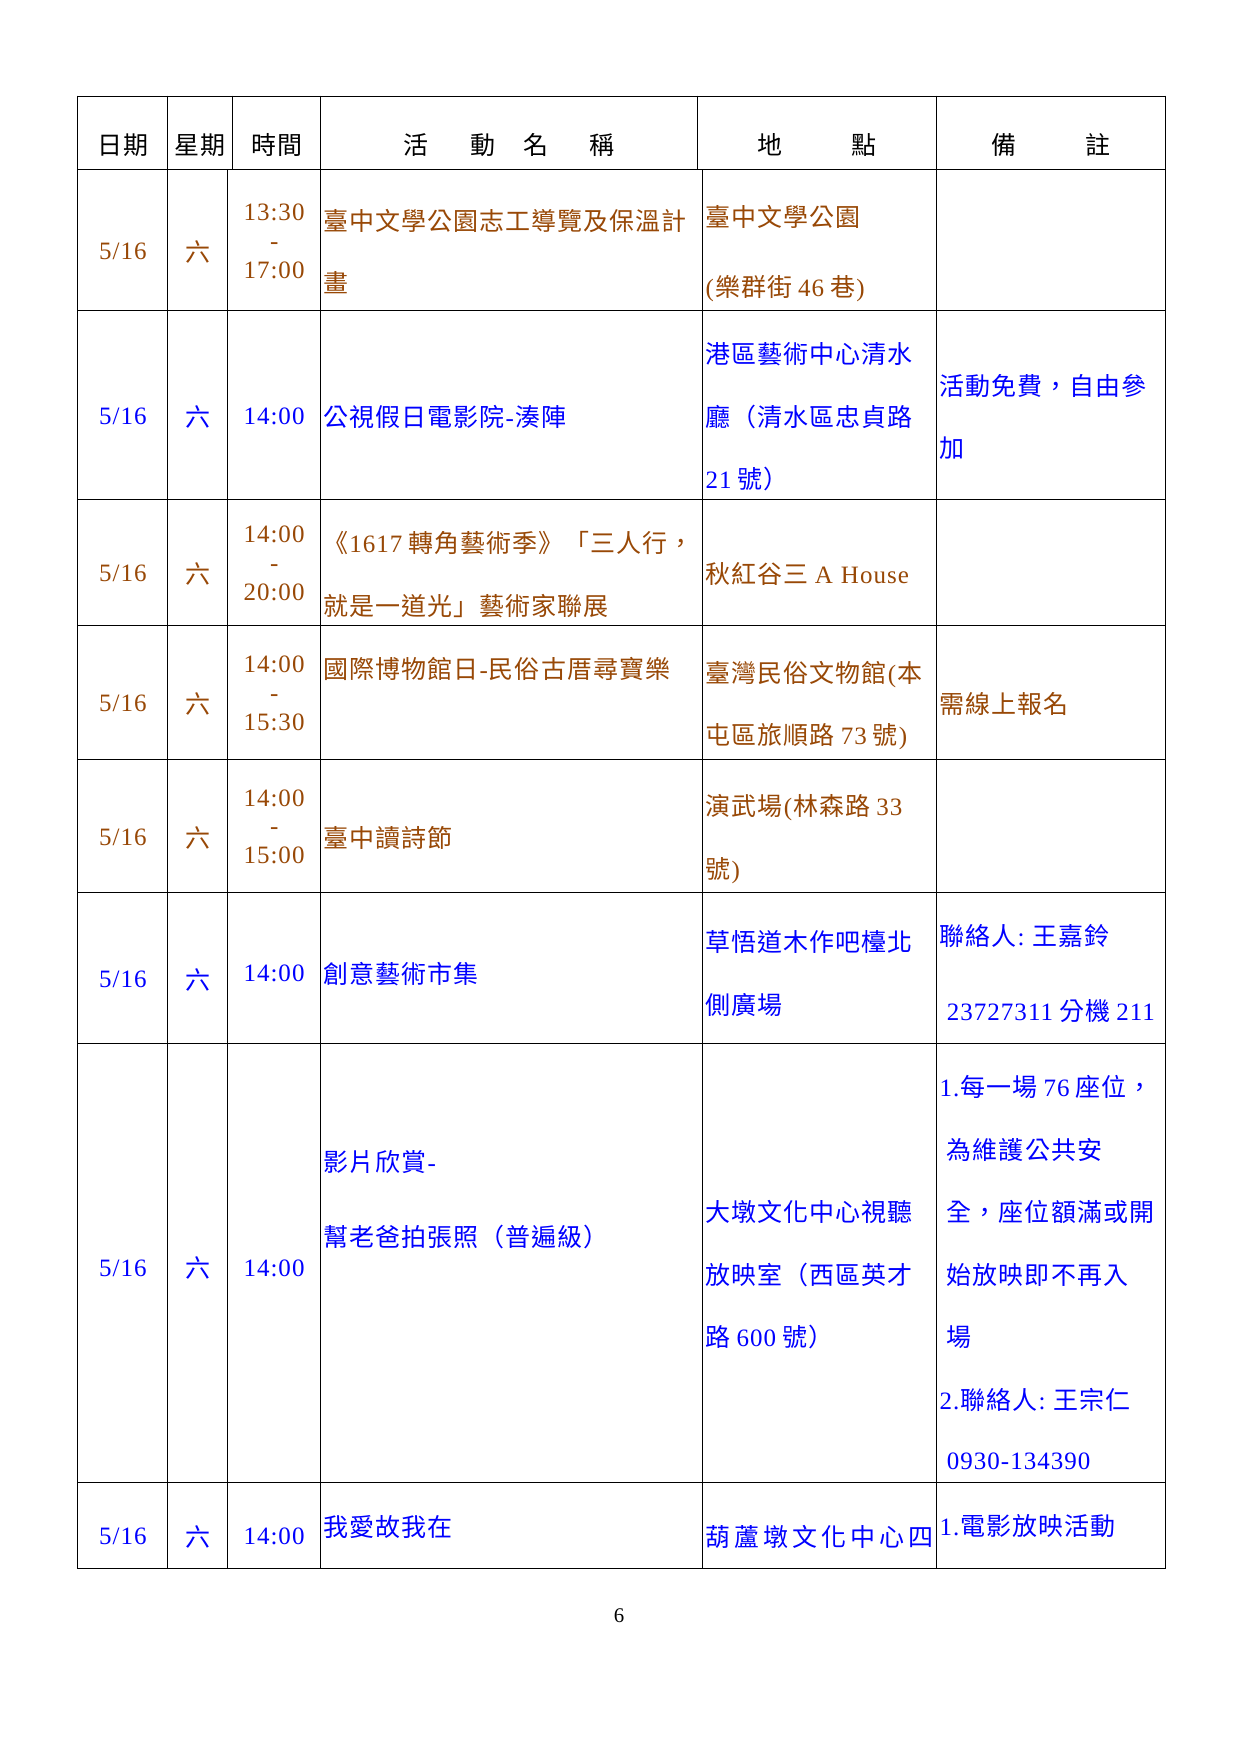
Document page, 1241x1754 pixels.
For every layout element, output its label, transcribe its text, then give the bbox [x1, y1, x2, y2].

table_cell 六 [168, 1044, 227, 1482]
table_cell 聯絡人: 王嘉鈴 23727311分機211 [937, 893, 1165, 1043]
table_cell 14:00 [228, 1044, 320, 1482]
table_cell 5/16 [78, 1483, 167, 1568]
table_cell 13:30 - 17:00 [228, 170, 320, 310]
table_cell 公視假日電影院-湊陣 [321, 311, 702, 499]
table_header 地 點 [698, 97, 936, 169]
table_cell 六 [168, 1483, 227, 1568]
table_cell 大墩文化中心視聽放映室（西區英才路600號） [703, 1044, 936, 1482]
table_header 星期 [168, 97, 232, 169]
table_cell 臺中文學公園志工導覽及保溫計畫 [321, 170, 702, 310]
table_cell 5/16 [78, 500, 167, 625]
table_cell 5/16 [78, 626, 167, 758]
table_cell 影片欣賞- 幫老爸拍張照（普遍級） [321, 1044, 702, 1482]
table_cell 演武場(林森路33號) [703, 760, 936, 892]
table_cell 草悟道木作吧檯北側廣場 [703, 893, 936, 1043]
table_cell 六 [168, 626, 227, 758]
table_cell 14:00 [228, 893, 320, 1043]
table_cell 六 [168, 170, 227, 310]
table_cell 5/16 [78, 170, 167, 310]
table_cell 5/16 [78, 893, 167, 1043]
table_cell 葫蘆墩文化中心四 [703, 1483, 936, 1568]
table_cell 14:00 - 15:00 [228, 760, 320, 892]
table_header 日期 [78, 97, 167, 169]
table_cell 六 [168, 500, 227, 625]
table_cell 14:00 - 15:30 [228, 626, 320, 758]
table_header 活 動 名 稱 [321, 97, 697, 169]
table_cell [937, 760, 1165, 892]
table_cell 14:00 [228, 1483, 320, 1568]
table_cell 活動免費，自由參加 [937, 311, 1165, 499]
table_cell 5/16 [78, 1044, 167, 1482]
table_cell 六 [168, 311, 227, 499]
table_header 時間 [233, 97, 320, 169]
table_cell 5/16 [78, 311, 167, 499]
table_cell 臺灣民俗文物館(本屯區旅順路73號) [703, 626, 936, 758]
table_cell 14:00 [228, 311, 320, 499]
table_cell 臺中文學公園 (樂群街46巷) [703, 170, 936, 310]
table_cell [937, 500, 1165, 625]
table_cell 《1617轉角藝術季》「三人行，就是一道光」藝術家聯展 [321, 500, 702, 625]
table_cell 港區藝術中心清水廳（清水區忠貞路21號） [703, 311, 936, 499]
table_cell 需線上報名 [937, 626, 1165, 758]
table_cell 14:00 - 20:00 [228, 500, 320, 625]
table_cell 5/16 [78, 760, 167, 892]
table_cell [937, 170, 1165, 310]
table_cell 我愛故我在 [321, 1483, 702, 1568]
table_cell 1.每一場76座位， 為維護公共安 全，座位額滿或開 始放映即不再入 場 2.聯絡人: 王宗仁 0930-134390 [937, 1044, 1165, 1482]
table_header 備 註 [937, 97, 1165, 169]
table_cell 六 [168, 893, 227, 1043]
table_cell 臺中讀詩節 [321, 760, 702, 892]
table_cell 1.電影放映活動 [937, 1483, 1165, 1568]
table_cell 國際博物館日-民俗古厝尋寶樂 [321, 626, 702, 758]
table_cell 六 [168, 760, 227, 892]
table_cell 創意藝術市集 [321, 893, 702, 1043]
table_cell 秋紅谷三A House [703, 500, 936, 625]
